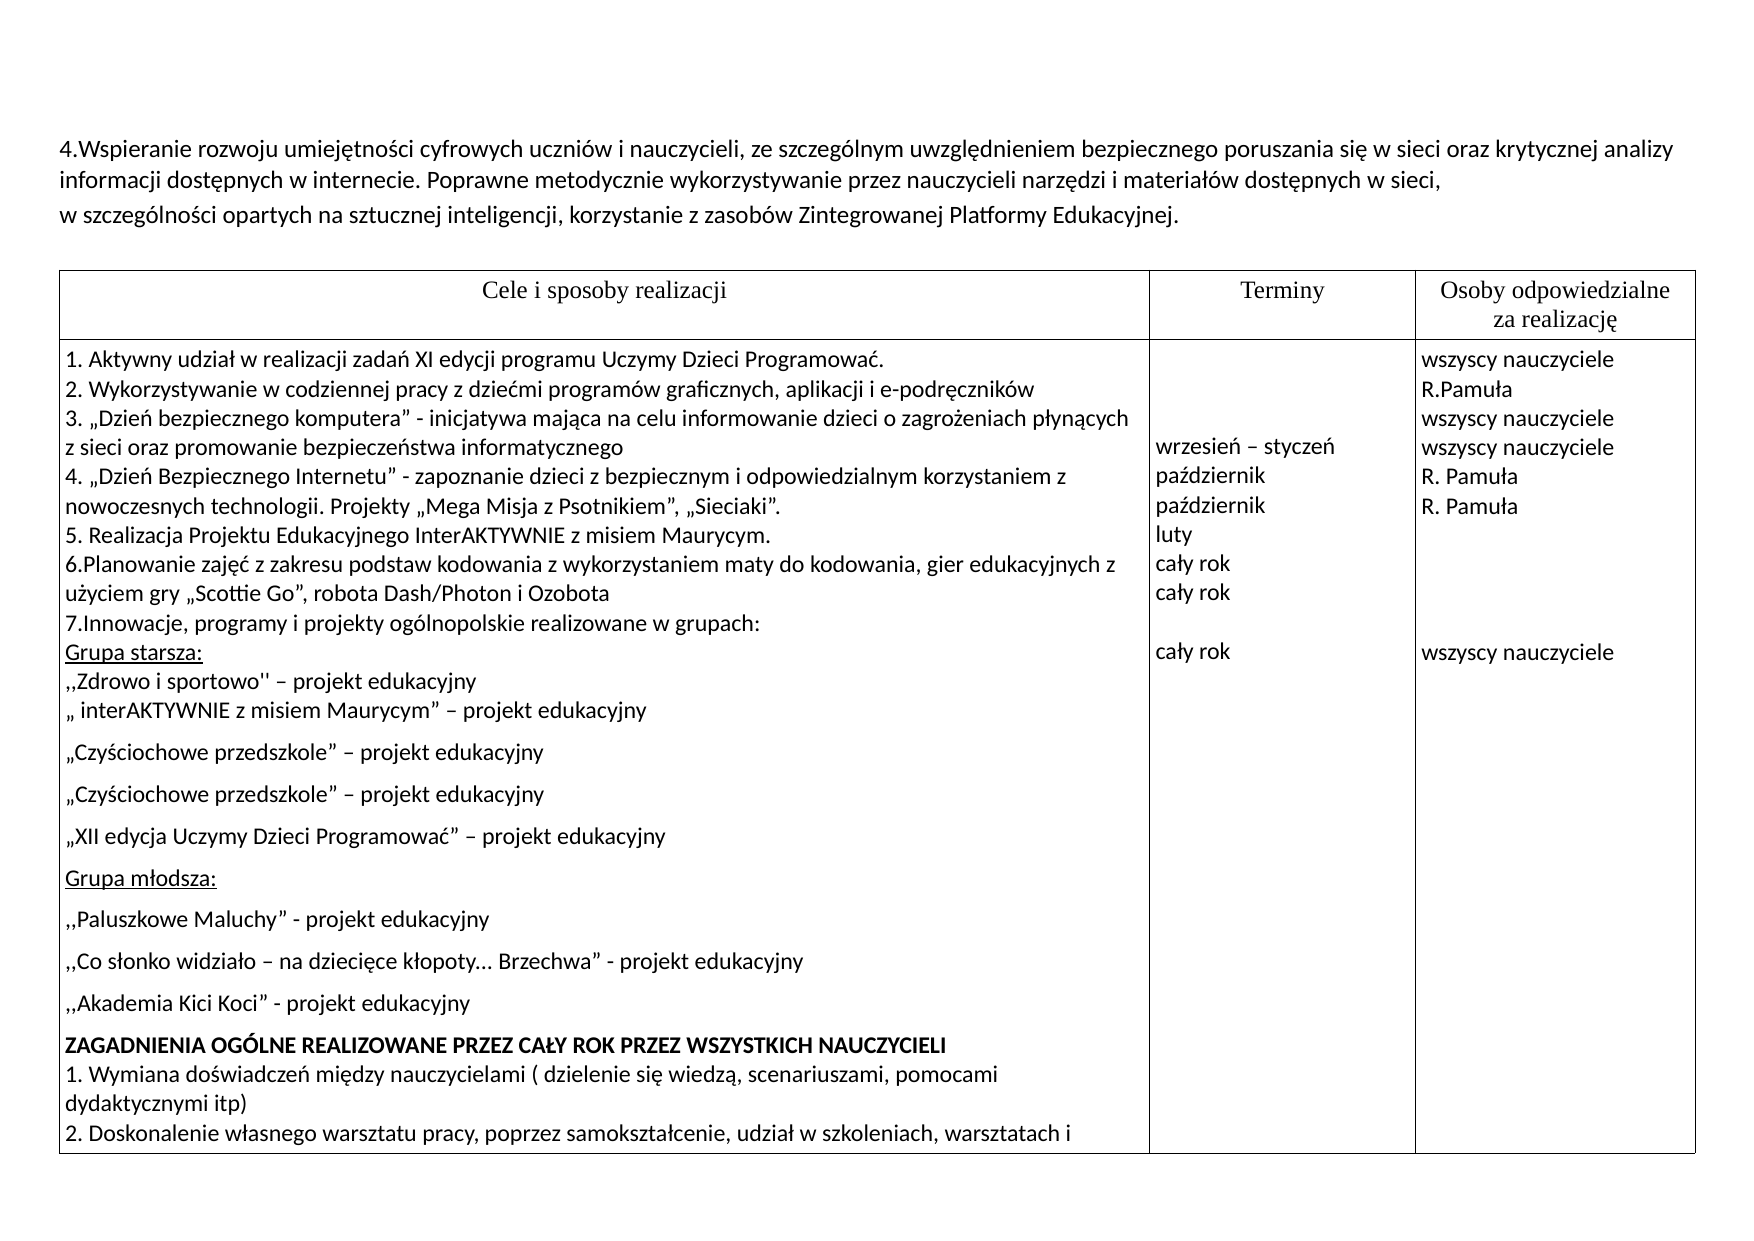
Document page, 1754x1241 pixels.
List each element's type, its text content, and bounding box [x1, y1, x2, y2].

table_cell [1155, 373, 1282, 402]
table_header Osoby odpowiedzialne za realizację [1416, 271, 1695, 338]
table_cell 1. Aktywny udział w realizacji zadań XI edycji programu Uczymy Dzieci Programować. 2. Wykorzystywanie w codziennej pracy z dziećmi programów graficznych, aplikacji i e-podręczników 3. „Dzień bezpiecznego komputera” - inicjatywa mająca na celu informowanie dzieci o zagrożeniach płynących z sieci oraz promowanie bezpieczeństwa informatycznego 4. „Dzień Bezpiecznego Internetu” - zapoznanie dzieci z bezpiecznym i odpowiedzialnym korzystaniem z nowoczesnych technologii. Projekty „Mega Misja z Psotnikiem”, „Sieciaki”. 5. Realizacja Projektu Edukacyjnego InterAKTYWNIE z misiem Maurycym. 6.Planowanie zajęć z zakresu podstaw kodowania z wykorzystaniem maty do kodowania, gier edukacyjnych z użyciem gry „Scottie Go”, robota Dash/Photon i Ozobota 7.Innowacje, programy i projekty ogólnopolskie realizowane w grupach: Grupa starsza: ,,Zdrowo i sportowo'' – projekt edukacyjny „ interAKTYWNIE z misiem Maurycym” – projekt edukacyjny „Czyściochowe przedszkole” – projekt edukacyjny „Czyściochowe przedszkole” – projekt edukacyjny „XII edycja Uczymy Dzieci Programować” – projekt edukacyjny Grupa młodsza: ,,Paluszkowe Maluchy” - projekt edukacyjny ,,Co słonko widziało – na dziecięce kłopoty... Brzechwa” - projekt edukacyjny ,,Akademia Kici Koci” - projekt edukacyjny ZAGADNIENIA OGÓLNE REALIZOWANE PRZEZ CAŁY ROK PRZEZ WSZYSTKICH NAUCZYCIELI 1. Wymiana doświadczeń między nauczycielami ( dzielenie się wiedzą, scenariuszami, pomocami dydaktycznymi itp) 2. Doskonalenie własnego warsztatu pracy, poprzez samokształcenie, udział w szkoleniach, warsztatach i [60, 340, 1149, 1153]
table_header Terminy [1150, 271, 1415, 338]
table_cell [1282, 373, 1409, 402]
table_header [1282, 344, 1409, 373]
table_header Cele i sposoby realizacji [60, 271, 1149, 338]
table_cell wrzesień – styczeń październik październik luty cały rok cały rok cały rok [1150, 340, 1415, 1153]
list w szczególności opartych na sztucznej inteligencji, korzystanie z zasobów Zintegrowanej Platformy Edukacyjnej. [59, 199, 1695, 230]
table_header [1155, 344, 1282, 373]
list 4.Wspieranie rozwoju umiejętności cyfrowych uczniów i nauczycieli, ze szczególnym uwzględnieniem bezpiecznego poruszania się w sieci oraz krytycznej analizy informacji dostępnych w internecie. Poprawne metodycznie wykorzystywanie przez nauczycieli narzędzi i materiałów dostępnych w sieci, [59, 134, 1695, 195]
table_cell wszyscy nauczyciele R.Pamuła wszyscy nauczyciele wszyscy nauczyciele R. Pamuła R. Pamuła wszyscy nauczyciele [1416, 340, 1695, 1153]
